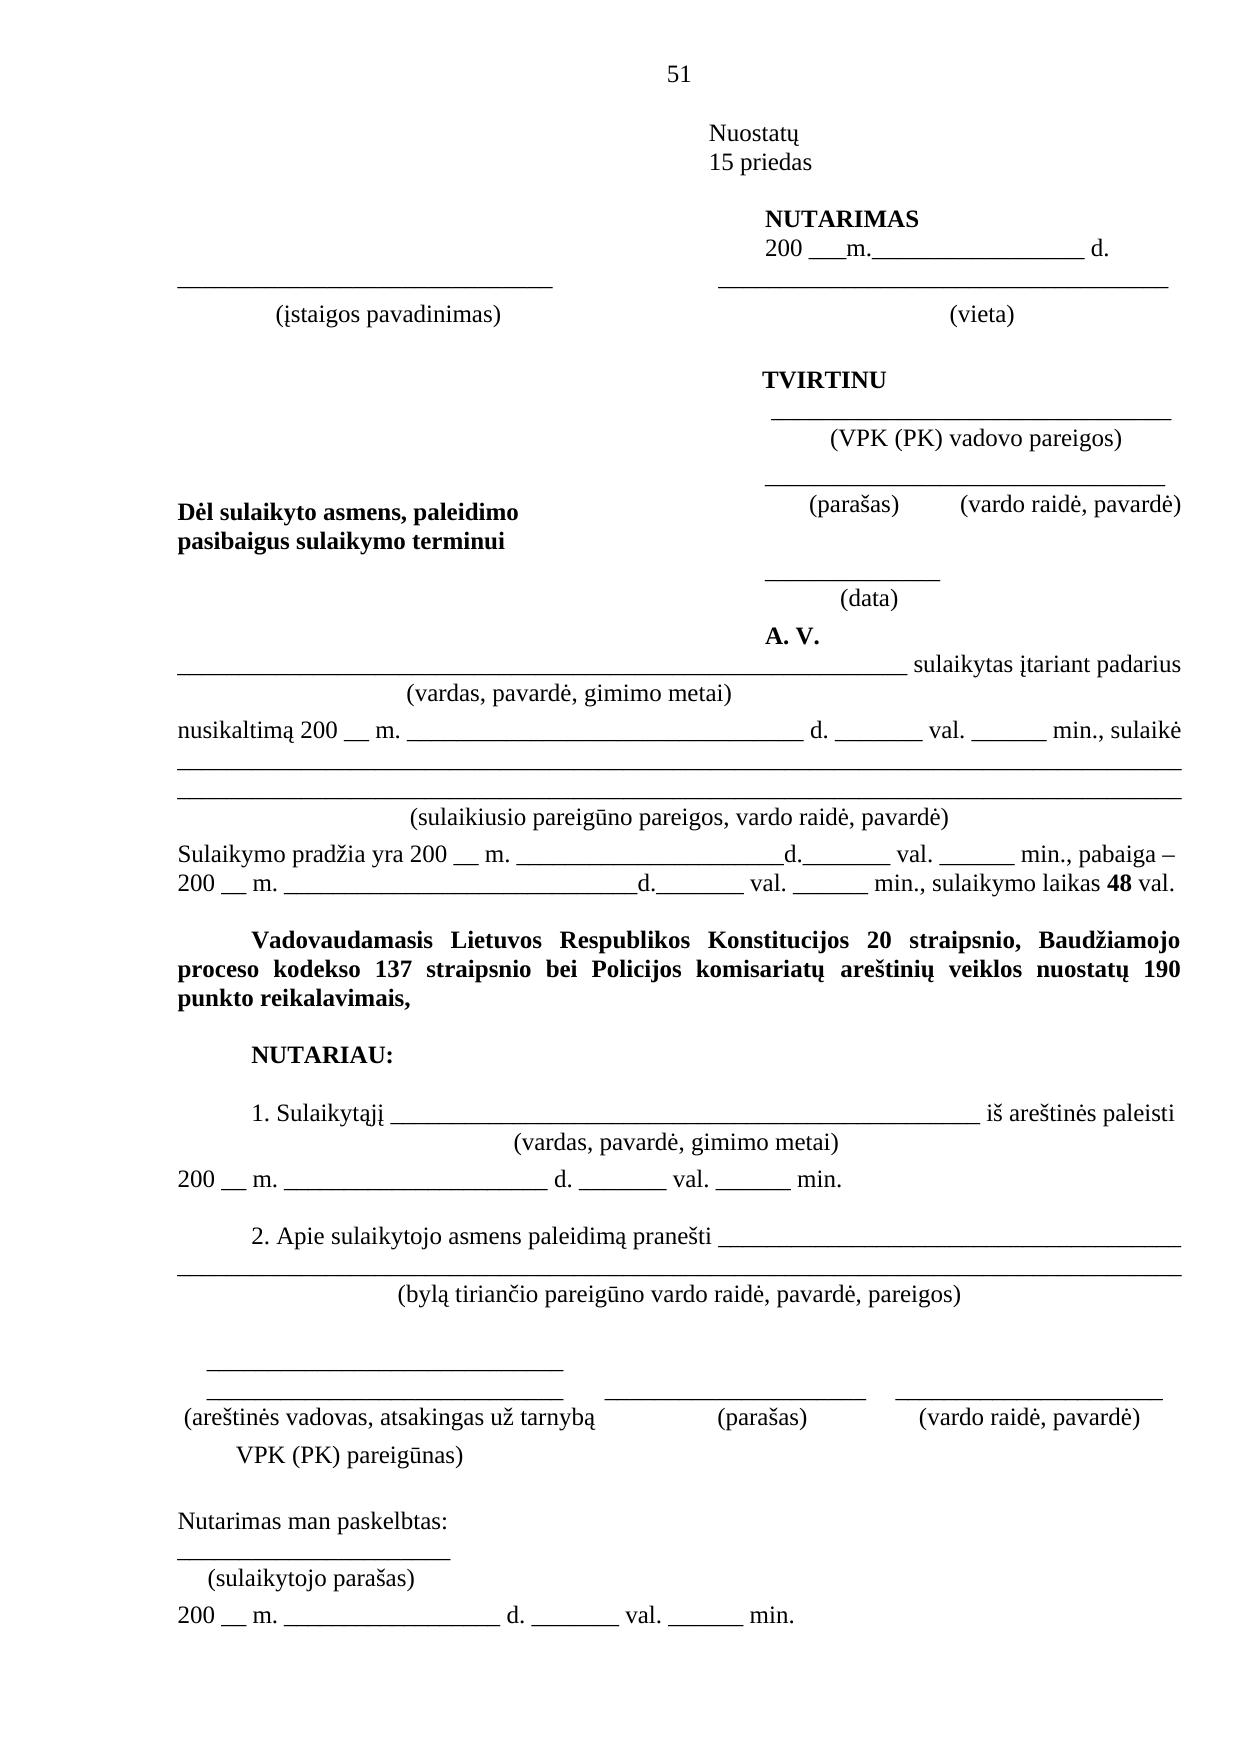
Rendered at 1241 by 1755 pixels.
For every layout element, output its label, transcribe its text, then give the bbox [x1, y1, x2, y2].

text pasibaigus sulaikymo terminui [177, 526, 1181, 555]
text (įstaigos pavadinimas) (vieta) [177, 299, 1181, 336]
text 200 __ m. d._______ val. ______ min., sulaikymo laikas 48 val. [177, 868, 1181, 897]
text (bylą tiriančio pareigūno vardo raidė, pavardė, pareigos) [177, 1279, 1181, 1316]
text ______________ [177, 555, 1181, 583]
text 200 ___m._________________ d. [177, 233, 1181, 262]
text ______________________________ ____________________________________ [177, 262, 1181, 299]
text A. V. [177, 621, 1181, 649]
text 1. Sulaikytąjį iš areštinės paleisti [177, 1098, 1181, 1127]
text (data) [177, 583, 1181, 621]
text (VPK (PK) vadovo pareigos) [177, 423, 1181, 460]
text sulaikytas įtariant padarius [177, 649, 1181, 678]
text Vadovaudamasis Lietuvos Respublikos Konstitucijos 20 straipsnio, Baudžiamojo proceso kodekso 137 straipsnio bei Policijos komisariatų areštinių veiklos nuostatų 190 punkto reikalavimais, [177, 925, 1181, 1012]
text ________________________________ [177, 394, 1181, 423]
text (sulaikiusio pareigūno pareigos, vardo raidė, pavardė) [177, 802, 1181, 839]
text ________________________________ [177, 460, 1181, 489]
text (vardas, pavardė, gimimo metai) [177, 1127, 1181, 1164]
text (areštinės vadovas, atsakingas už tarnybą (parašas) (vardo raidė, pavardė) [177, 1402, 1181, 1440]
text (sulaikytojo parašas) [177, 1563, 1181, 1601]
text VPK (PK) pareigūnas) [177, 1440, 1181, 1477]
text 200 __ m. d. _______ val. ______ min. [177, 1164, 1181, 1193]
text Dėl sulaikyto asmens, paleidimo (parašas) (vardo raidė, pavardė) [177, 489, 1181, 526]
text NUTARIAU: [177, 1040, 1181, 1069]
text 15 priedas [177, 147, 1181, 176]
text Nuostatų [709, 118, 1181, 147]
text TVIRTINU [177, 365, 1181, 394]
text (vardas, pavardė, gimimo metai) [177, 678, 1181, 716]
text nusikaltimą 200 __ m. d. _______ val. ______ min., sulaikė [177, 716, 1181, 744]
text Sulaikymo pradžia yra 200 __ m. d._______ val. ______ min., pabaiga – [177, 839, 1181, 868]
text 200 __ m. d. _______ val. ______ min. [177, 1601, 1181, 1629]
text 2. Apie sulaikytojo asmens paleidimą pranešti [177, 1221, 1181, 1250]
text NUTARIMAS [177, 204, 1181, 233]
text Nutarimas man paskelbtas: [177, 1506, 1181, 1534]
